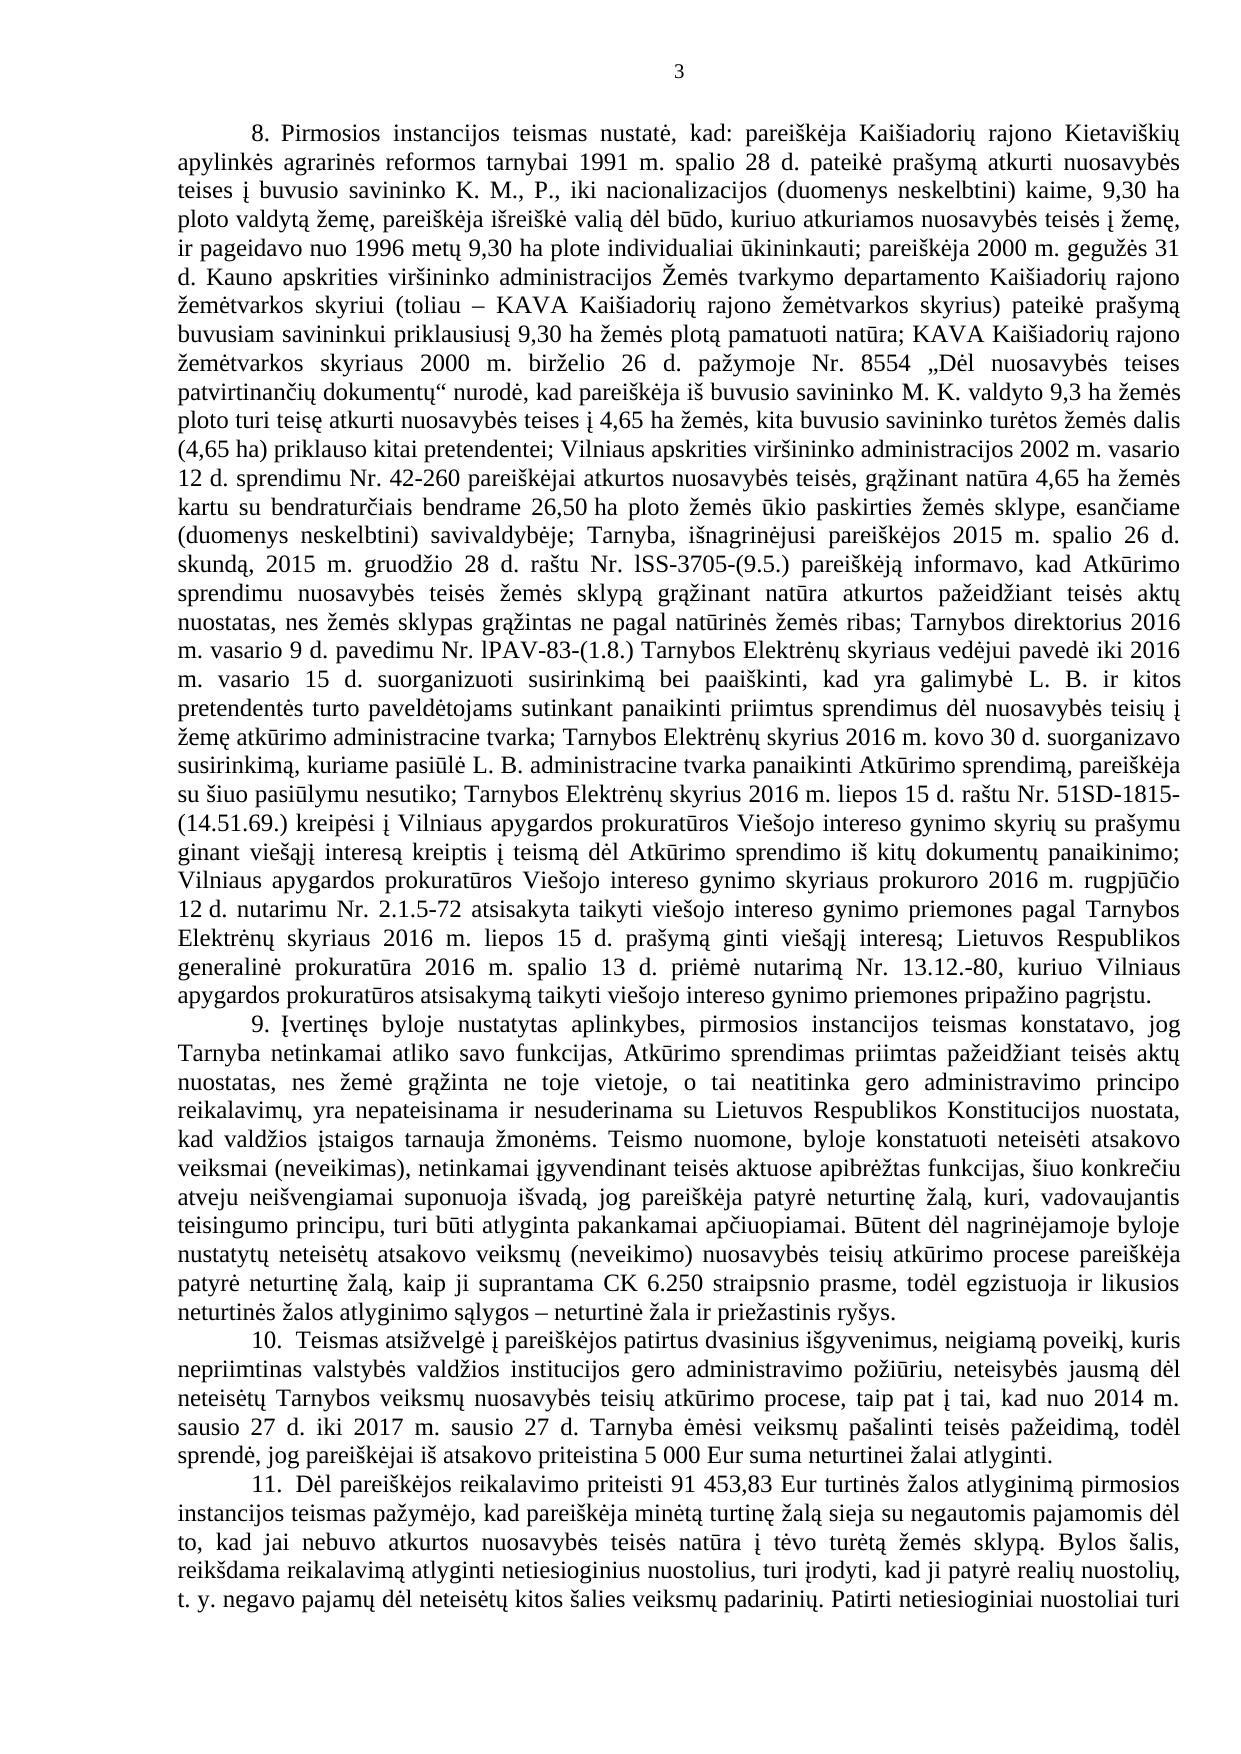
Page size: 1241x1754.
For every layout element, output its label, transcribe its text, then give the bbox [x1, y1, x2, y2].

text 11. Dėl pareiškėjos reikalavimo priteisti 91 453,83 Eur turtinės žalos atlyginimą pirmosios instancijos teismas pažymėjo, kad pareiškėja minėtą turtinę žalą sieja su negautomis pajamomis dėl to, kad jai nebuvo atkurtos nuosavybės teisės natūra į tėvo turėtą žemės sklypą. Bylos šalis, reikšdama reikalavimą atlyginti netiesioginius nuostolius, turi įrodyti, kad ji patyrė realių nuostolių, t. y. negavo pajamų dėl neteisėtų kitos šalies veiksmų padarinių. Patirti netiesioginiai nuostoliai turi [177, 1469, 1181, 1613]
text 9. Įvertinęs byloje nustatytas aplinkybes, pirmosios instancijos teismas konstatavo, jog Tarnyba netinkamai atliko savo funkcijas, Atkūrimo sprendimas priimtas pažeidžiant teisės aktų nuostatas, nes žemė grąžinta ne toje vietoje, o tai neatitinka gero administravimo principo reikalavimų, yra nepateisinama ir nesuderinama su Lietuvos Respublikos Konstitucijos nuostata, kad valdžios įstaigos tarnauja žmonėms. Teismo nuomone, byloje konstatuoti neteisėti atsakovo veiksmai (neveikimas), netinkamai įgyvendinant teisės aktuose apibrėžtas funkcijas, šiuo konkrečiu atveju neišvengiamai suponuoja išvadą, jog pareiškėja patyrė neturtinę žalą, kuri, vadovaujantis teisingumo principu, turi būti atlyginta pakankamai apčiuopiamai. Būtent dėl nagrinėjamoje byloje nustatytų neteisėtų atsakovo veiksmų (neveikimo) nuosavybės teisių atkūrimo procese pareiškėja patyrė neturtinę žalą, kaip ji suprantama CK 6.250 straipsnio prasme, todėl egzistuoja ir likusios neturtinės žalos atlyginimo sąlygos – neturtinė žala ir priežastinis ryšys. [177, 1009, 1181, 1326]
text 8. Pirmosios instancijos teismas nustatė, kad: pareiškėja Kaišiadorių rajono Kietaviškių apylinkės agrarinės reformos tarnybai 1991 m. spalio 28 d. pateikė prašymą atkurti nuosavybės teises į buvusio savininko K. M., P., iki nacionalizacijos (duomenys neskelbtini) kaime, 9,30 ha ploto valdytą žemę, pareiškėja išreiškė valią dėl būdo, kuriuo atkuriamos nuosavybės teisės į žemę, ir pageidavo nuo 1996 metų 9,30 ha plote individualiai ūkininkauti; pareiškėja 2000 m. gegužės 31 d. Kauno apskrities viršininko administracijos Žemės tvarkymo departamento Kaišiadorių rajono žemėtvarkos skyriui (toliau – KAVA Kaišiadorių rajono žemėtvarkos skyrius) pateikė prašymą buvusiam savininkui priklausiusį 9,30 ha žemės plotą pamatuoti natūra; KAVA Kaišiadorių rajono žemėtvarkos skyriaus 2000 m. birželio 26 d. pažymoje Nr. 8554 „Dėl nuosavybės teises patvirtinančių dokumentų“ nurodė, kad pareiškėja iš buvusio savininko M. K. valdyto 9,3 ha žemės ploto turi teisę atkurti nuosavybės teises į 4,65 ha žemės, kita buvusio savininko turėtos žemės dalis (4,65 ha) priklauso kitai pretendentei; Vilniaus apskrities viršininko administracijos 2002 m. vasario 12 d. sprendimu Nr. 42-260 pareiškėjai atkurtos nuosavybės teisės, grąžinant natūra 4,65 ha žemės kartu su bendraturčiais bendrame 26,50 ha ploto žemės ūkio paskirties žemės sklype, esančiame (duomenys neskelbtini) savivaldybėje; Tarnyba, išnagrinėjusi pareiškėjos 2015 m. spalio 26 d. skundą, 2015 m. gruodžio 28 d. raštu Nr. lSS-3705-(9.5.) pareiškėją informavo, kad Atkūrimo sprendimu nuosavybės teisės žemės sklypą grąžinant natūra atkurtos pažeidžiant teisės aktų nuostatas, nes žemės sklypas grąžintas ne pagal natūrinės žemės ribas; Tarnybos direktorius 2016 m. vasario 9 d. pavedimu Nr. lPAV-83-(1.8.) Tarnybos Elektrėnų skyriaus vedėjui pavedė iki 2016 m. vasario 15 d. suorganizuoti susirinkimą bei paaiškinti, kad yra galimybė L. B. ir kitos pretendentės turto paveldėtojams sutinkant panaikinti priimtus sprendimus dėl nuosavybės teisių į žemę atkūrimo administracine tvarka; Tarnybos Elektrėnų skyrius 2016 m. kovo 30 d. suorganizavo susirinkimą, kuriame pasiūlė L. B. administracine tvarka panaikinti Atkūrimo sprendimą, pareiškėja su šiuo pasiūlymu nesutiko; Tarnybos Elektrėnų skyrius 2016 m. liepos 15 d. raštu Nr. 51SD-1815-(14.51.69.) kreipėsi į Vilniaus apygardos prokuratūros Viešojo intereso gynimo skyrių su prašymu ginant viešąjį interesą kreiptis į teismą dėl Atkūrimo sprendimo iš kitų dokumentų panaikinimo; Vilniaus apygardos prokuratūros Viešojo intereso gynimo skyriaus prokuroro 2016 m. rugpjūčio 12 d. nutarimu Nr. 2.1.5-72 atsisakyta taikyti viešojo intereso gynimo priemones pagal Tarnybos Elektrėnų skyriaus 2016 m. liepos 15 d. prašymą ginti viešąjį interesą; Lietuvos Respublikos generalinė prokuratūra 2016 m. spalio 13 d. priėmė nutarimą Nr. 13.12.-80, kuriuo Vilniaus apygardos prokuratūros atsisakymą taikyti viešojo intereso gynimo priemones pripažino pagrįstu. [177, 118, 1181, 1009]
text 10. Teismas atsižvelgė į pareiškėjos patirtus dvasinius išgyvenimus, neigiamą poveikį, kuris nepriimtinas valstybės valdžios institucijos gero administravimo požiūriu, neteisybės jausmą dėl neteisėtų Tarnybos veiksmų nuosavybės teisių atkūrimo procese, taip pat į tai, kad nuo 2014 m. sausio 27 d. iki 2017 m. sausio 27 d. Tarnyba ėmėsi veiksmų pašalinti teisės pažeidimą, todėl sprendė, jog pareiškėjai iš atsakovo priteistina 5 000 Eur suma neturtinei žalai atlyginti. [177, 1326, 1181, 1469]
